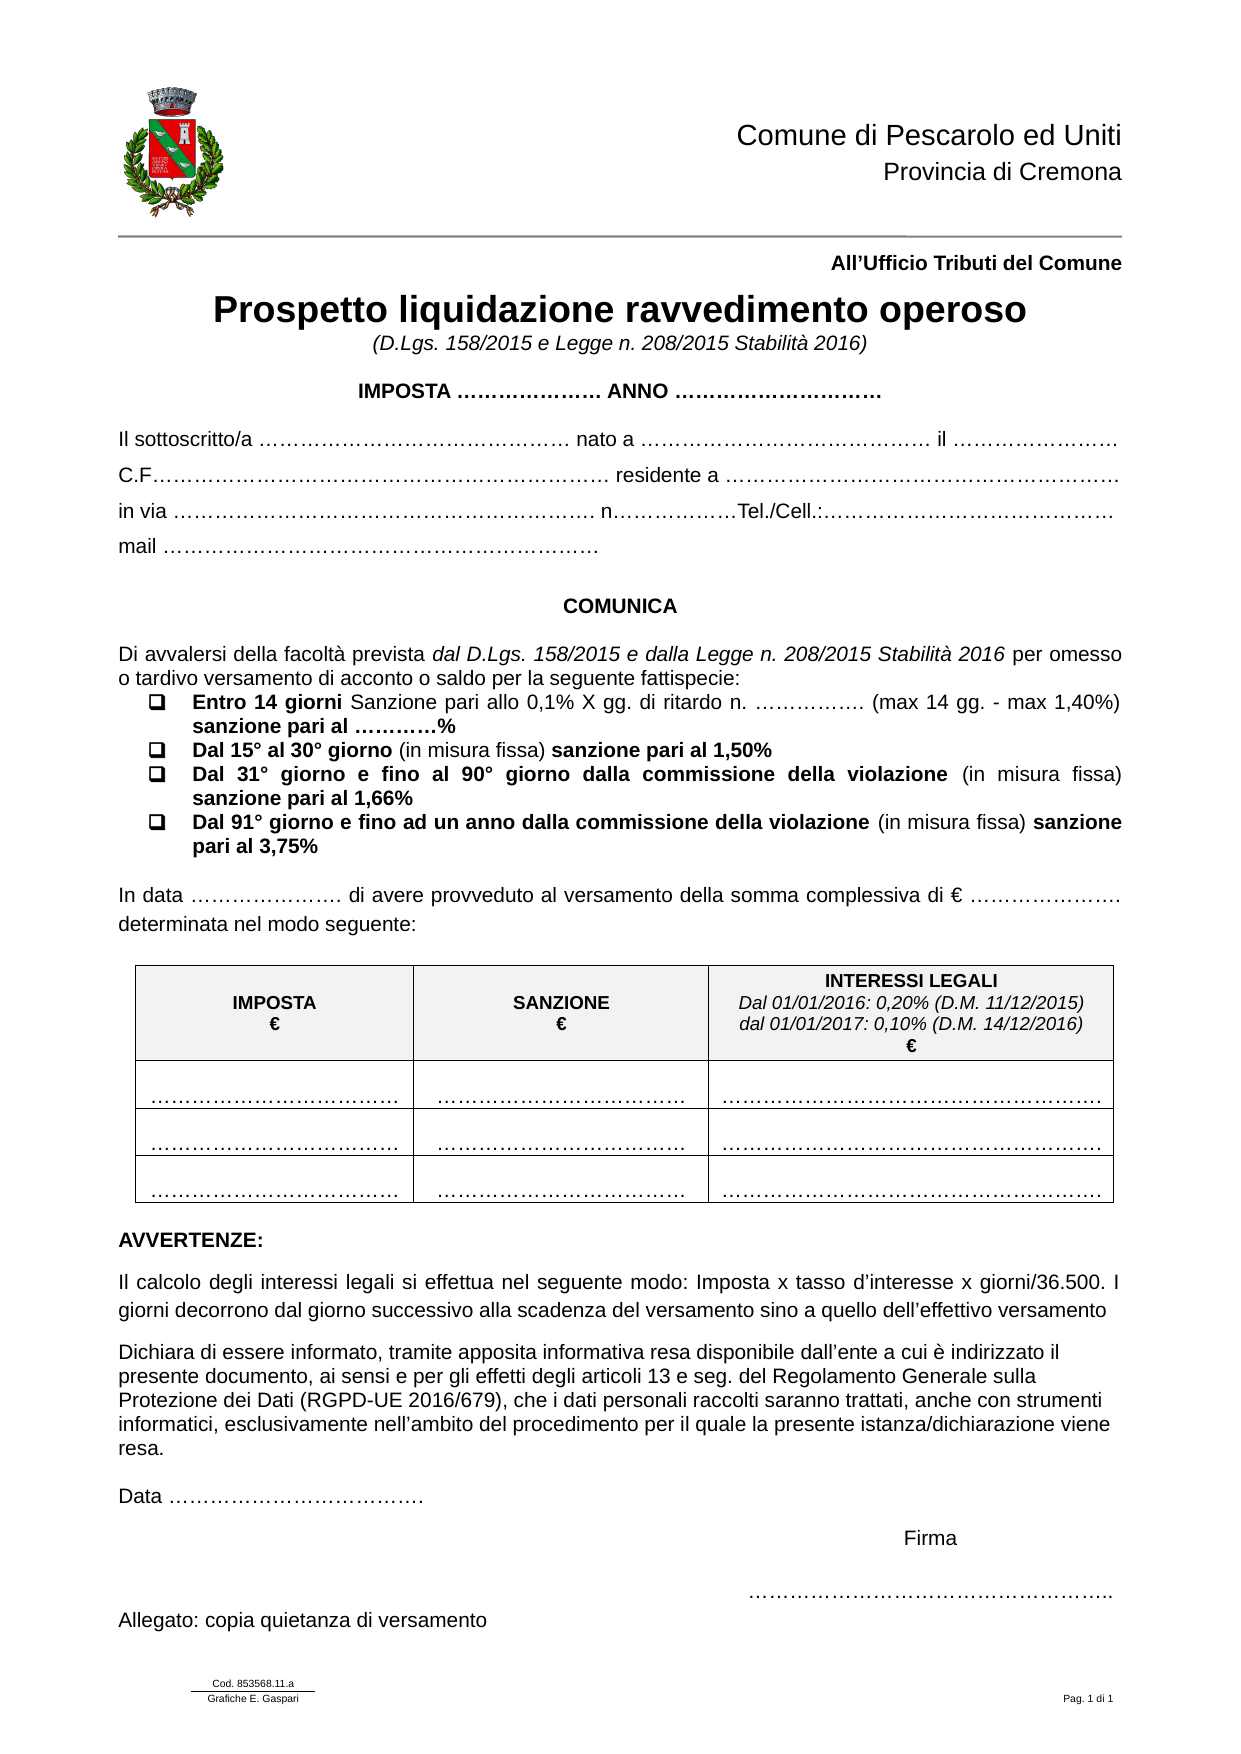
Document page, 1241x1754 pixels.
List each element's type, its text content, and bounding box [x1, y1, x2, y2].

table_cell ……………………………… [414, 1156, 708, 1202]
table_cell ……………………………… [136, 1109, 413, 1155]
list Entro 14 giorni Sanzione pari allo 0,1% X gg. di ritardo n. ……………. (max 14 gg. - max 1,40%) sanzione pari al …………% [148, 690, 1122, 738]
list Dal 15° al 30° giorno (in misura fissa) sanzione pari al 1,50% [148, 738, 1122, 762]
text Dichiara di essere informato, tramite apposita informativa resa disponibile dall’ente a cui è indirizzato il presente documento, ai sensi e per gli effetti degli articoli 13 e seg. del Regolamento Generale sulla Protezione dei Dati (RGPD-UE 2016/679), che i dati personali raccolti saranno trattati, anche con strumenti informatici, esclusivamente nell’ambito del procedimento per il quale la presente istanza/dichiarazione viene resa. [118, 1339, 1122, 1459]
text in via ……………………………………………………. n………………Tel./Cell.:…………………………………… [118, 498, 1122, 522]
table_cell ……………………………… [414, 1061, 708, 1108]
text (D.Lgs. 158/2015 e Legge n. 208/2015 Stabilità 2016) [118, 331, 1122, 355]
text Allegato: copia quietanza di versamento [118, 1608, 1122, 1632]
text Il calcolo degli interessi legali si effettua nel seguente modo: Imposta x tasso d’interesse x giorni/36.500. I giorni decorrono dal giorno successivo alla scadenza del versamento sino a quello dell’effettivo versamento [118, 1269, 1122, 1322]
table_cell ………………………………………………. [709, 1156, 1113, 1202]
table_cell ………………………………………………. [709, 1061, 1113, 1108]
table_cell ……………………………… [136, 1061, 413, 1108]
text …………………………………………….. [738, 1579, 1122, 1603]
text IMPOSTA ………………… ANNO ………………………… [118, 379, 1122, 403]
list Dal 31° giorno e fino al 90° giorno dalla commissione della violazione (in misura fissa) sanzione pari al 1,66% [148, 762, 1122, 810]
text In data …………………. di avere provveduto al versamento della somma complessiva di € …………………. determinata nel modo seguente: [118, 883, 1122, 936]
text AVVERTENZE: [118, 1228, 1122, 1252]
text Firma [738, 1526, 1122, 1549]
table_header SANZIONE € [414, 966, 708, 1060]
picture [122, 87, 224, 219]
table_cell ……………………………… [414, 1109, 708, 1155]
list Dal 91° giorno e fino ad un anno dalla commissione della violazione (in misura fissa) sanzione pari al 3,75% [148, 810, 1122, 858]
text COMUNICA [118, 594, 1122, 618]
text C.F………………………………………………………… residente a ………………………………………………… [118, 462, 1122, 486]
text Provincia di Cremona [224, 157, 1122, 185]
table_cell ……………………………… [136, 1156, 413, 1202]
table_header IMPOSTA € [136, 966, 413, 1060]
text mail ……………………………………………………… [118, 534, 1122, 558]
table_cell ………………………………………………. [709, 1109, 1113, 1155]
text Prospetto liquidazione ravvedimento operoso [118, 288, 1122, 331]
text Comune di Pescarolo ed Uniti [224, 118, 1122, 152]
table_header INTERESSI LEGALI Dal 01/01/2016: 0,20% (D.M. 11/12/2015) dal 01/01/2017: 0,10% (D.M. 14/12/2016) € [709, 966, 1113, 1060]
text Di avvalersi della facoltà prevista dal D.Lgs. 158/2015 e dalla Legge n. 208/2015 Stabilità 2016 per omesso o tardivo versamento di acconto o saldo per la seguente fattispecie: [118, 642, 1122, 690]
text Il sottoscritto/a ……………………………………… nato a …………………………………… il …………………… [118, 427, 1122, 451]
text Data ………………………………. [118, 1484, 1122, 1508]
text All’Ufficio Tributi del Comune [366, 251, 1122, 275]
